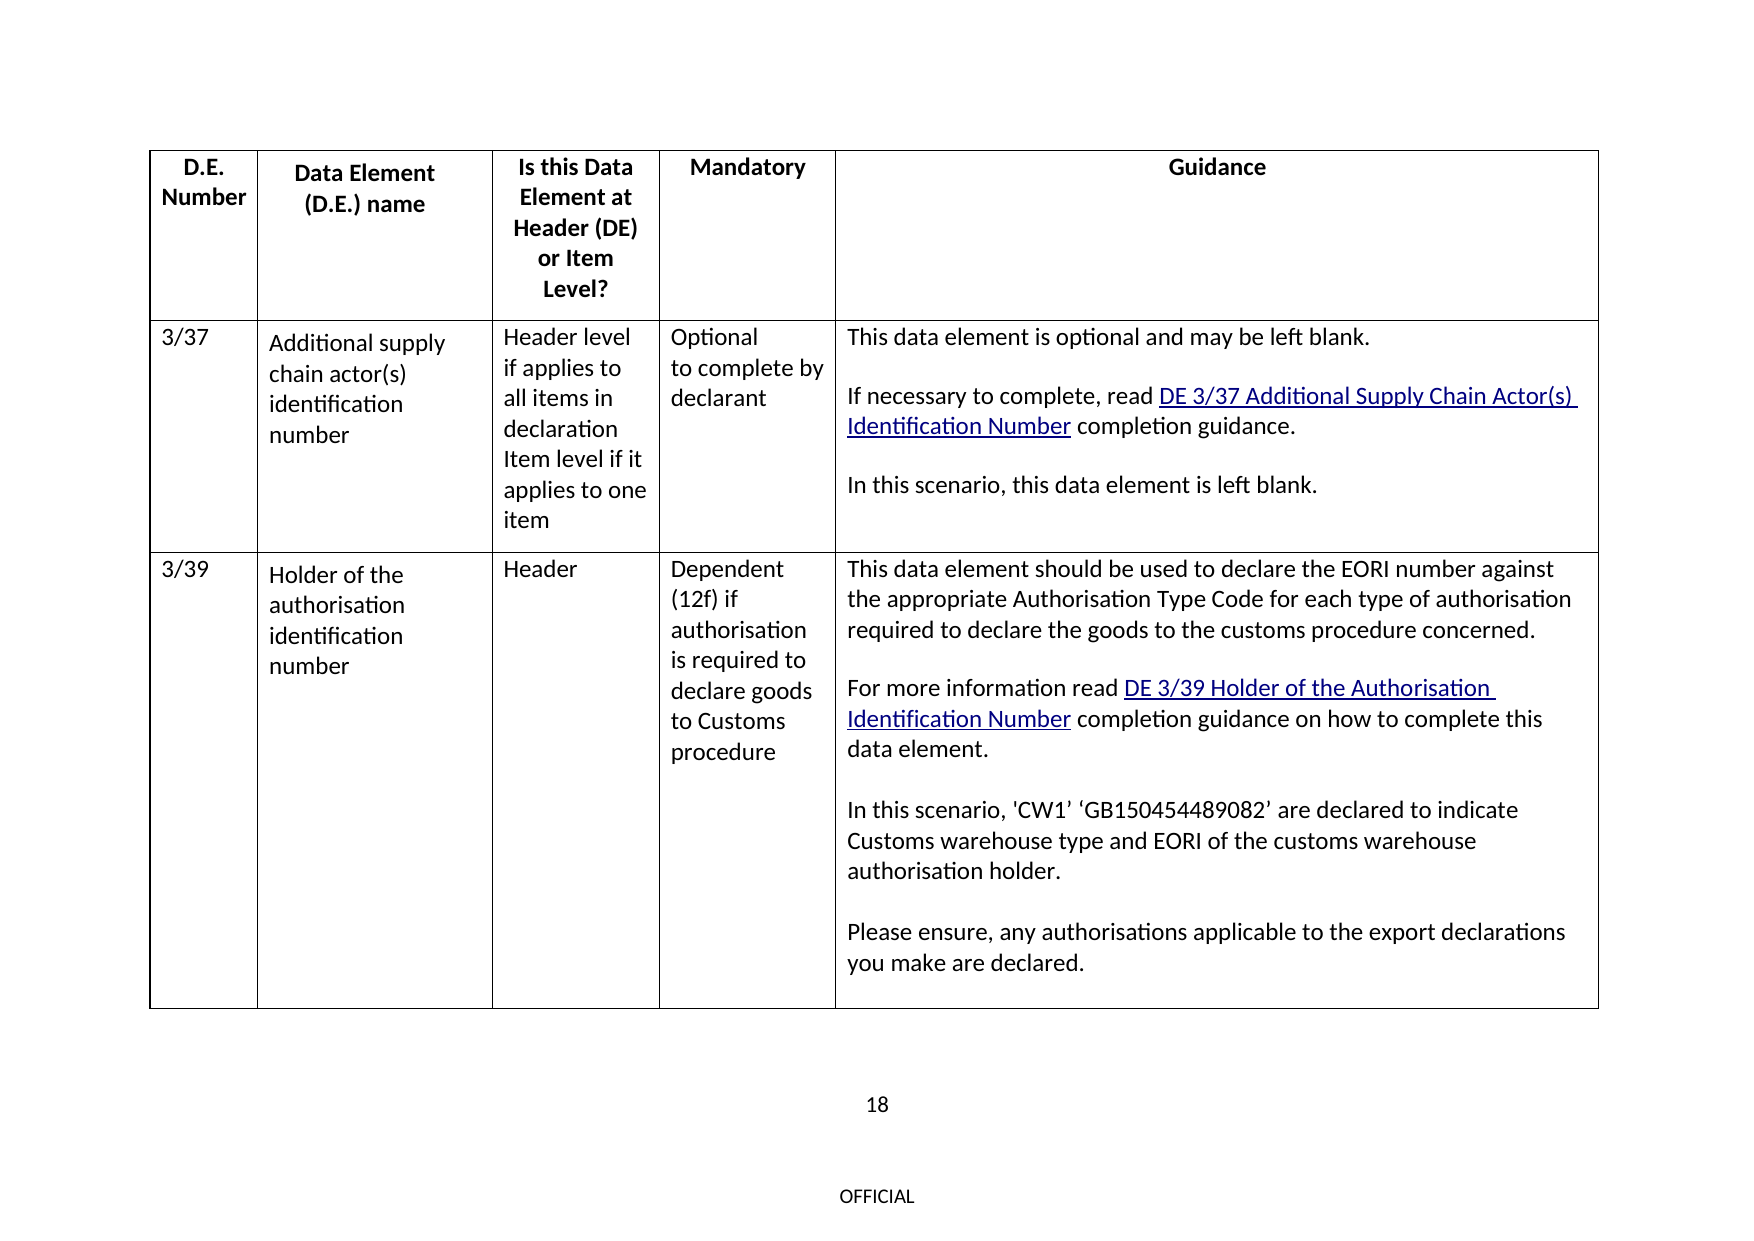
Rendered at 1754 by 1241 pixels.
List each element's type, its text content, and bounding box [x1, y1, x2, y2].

table_header Guidance [836, 151, 1598, 320]
table_cell Optional to complete by declarant [660, 321, 835, 552]
table_cell 3/37 [151, 321, 257, 552]
table_cell Additional supply chain actor(s) identification number [258, 321, 492, 552]
table_header Data Element (D.E.) name [258, 151, 492, 320]
table_cell This data element is optional and may be left blank. If necessary to complete, read DE 3/37 Additional Supply Chain Actor(s) Identification Number completion guidance. In this scenario, this data element is left blank. [836, 321, 1598, 552]
table_header D.E. Number [151, 151, 257, 320]
table_cell 3/39 [151, 553, 257, 1008]
table_header Mandatory [660, 151, 835, 320]
table_cell Holder of the authorisation identification number [258, 553, 492, 1008]
table_cell Header level if applies to all items in declaration Item level if it applies to one item [493, 321, 659, 552]
table_cell Dependent (12f) if authorisation is required to declare goods to Customs procedure [660, 553, 835, 1008]
table_cell This data element should be used to declare the EORI number against the appropriate Authorisation Type Code for each type of authorisation required to declare the goods to the customs procedure concerned. For more information read DE 3/39 Holder of the Authorisation Identification Number completion guidance on how to complete this data element. In this scenario, 'CW1’ ‘GB150454489082’ are declared to indicate Customs warehouse type and EORI of the customs warehouse authorisation holder. Please ensure, any authorisations applicable to the export declarations you make are declared. [836, 553, 1598, 1008]
table_cell Header [493, 553, 659, 1008]
table_header Is this Data Element at Header (DE) or Item Level? [493, 151, 659, 320]
